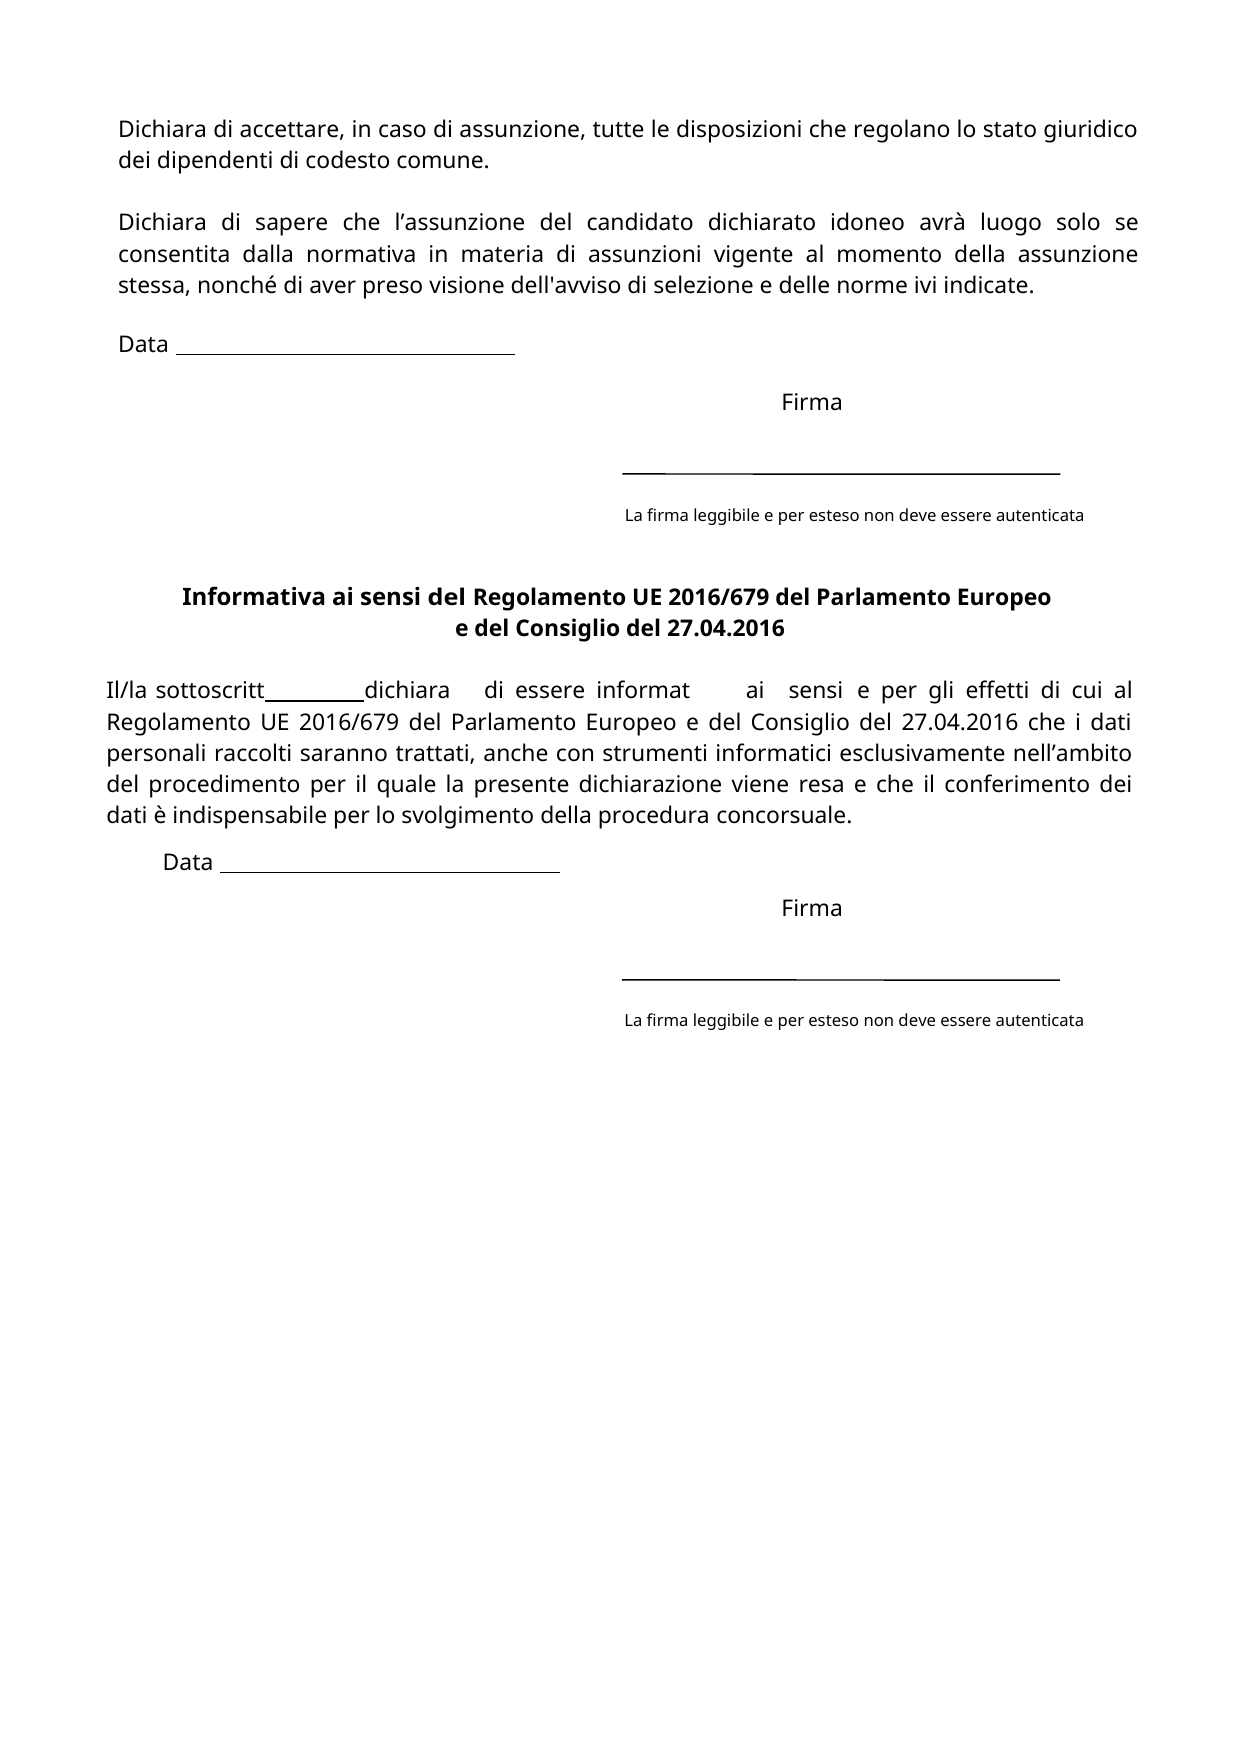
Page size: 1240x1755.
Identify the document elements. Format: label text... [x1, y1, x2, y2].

text Dichiara di sapere che l’assunzione del candidato dichiarato idoneo avrà luogo solo se consentita dalla normativa in materia di assunzioni vigente al momento della assunzione stessa, nonché di aver preso visione dell'avviso di selezione e delle norme ivi indicate. [118, 206, 1140, 300]
text Firma [781, 386, 870, 418]
text Informativa ai sensi del Regolamento UE 2016/679 del Parlamento Europeo [106, 579, 1133, 612]
text Data [118, 328, 1133, 359]
text Il/la sottoscritt dichiara di essere informat ai sensi e per gli effetti di cui al Regolamento UE 2016/679 del Parlamento Europeo e del Consiglio del 27.04.2016 che i dati personali raccolti saranno trattati, anche con strumenti informatici esclusivamente nell’ambito del procedimento per il quale la presente dichiarazione viene resa e che il conferimento dei dati è indispensabile per lo svolgimento della procedura concorsuale. [106, 674, 1133, 831]
text La firma leggibile e per esteso non deve essere autenticata [624, 1012, 1133, 1031]
text Data [162, 846, 1133, 877]
text e del Consiglio del 27.04.2016 [106, 612, 1133, 643]
text Firma [781, 892, 869, 923]
text La firma leggibile e per esteso non deve essere autenticata [624, 506, 1133, 525]
text Dichiara di accettare, in caso di assunzione, tutte le disposizioni che regolano lo stato giuridico dei dipendenti di codesto comune. [118, 112, 1140, 175]
